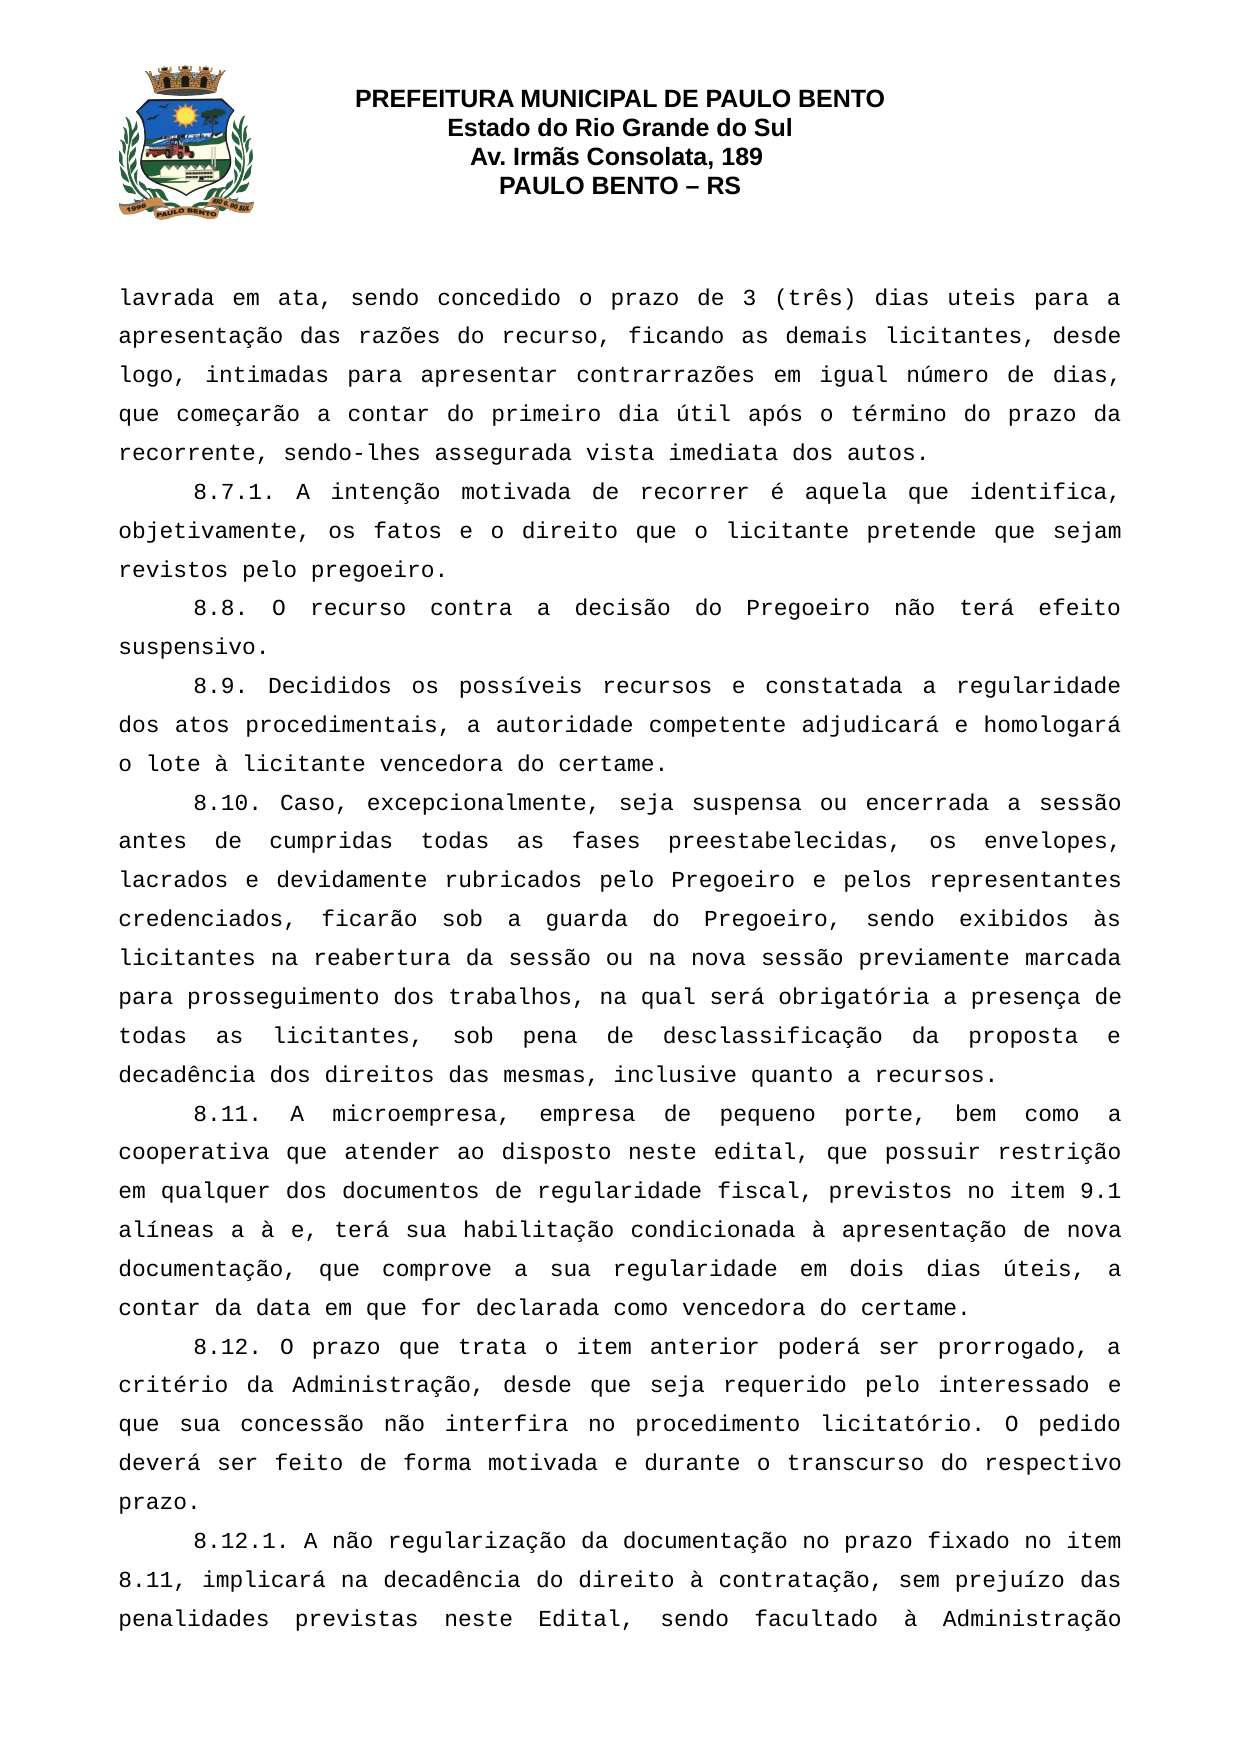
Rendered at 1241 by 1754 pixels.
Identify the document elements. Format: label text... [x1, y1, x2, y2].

text 8.7.1. A intenção motivada de recorrer é aquela que identifica, objetivamente, os fatos e o direito que o licitante pretende que sejam revistos pelo pregoeiro. [118, 480, 1122, 584]
text 8.12. O prazo que trata o item anterior poderá ser prorrogado, a critério da Administração, desde que seja requerido pelo interessado e que sua concessão não interfira no procedimento licitatório. O pedido deverá ser feito de forma motivada e durante o transcurso do respectivo prazo. [118, 1335, 1122, 1516]
text 8.10. Caso, excepcionalmente, seja suspensa ou encerrada a sessão antes de cumpridas todas as fases preestabelecidas, os envelopes, lacrados e devidamente rubricados pelo Pregoeiro e pelos representantes credenciados, ficarão sob a guarda do Pregoeiro, sendo exibidos às licitantes na reabertura da sessão ou na nova sessão previamente marcada para prosseguimento dos trabalhos, na qual será obrigatória a presença de todas as licitantes, sob pena de desclassificação da proposta e decadência dos direitos das mesmas, inclusive quanto a recursos. [118, 791, 1122, 1089]
text 8.8. O recurso contra a decisão do Pregoeiro não terá efeito suspensivo. [118, 597, 1122, 662]
text 8.9. Decididos os possíveis recursos e constatada a regularidade dos atos procedimentais, a autoridade competente adjudicará e homologará o lote à licitante vencedora do certame. [118, 674, 1122, 778]
picture [118, 65, 254, 220]
text 8.12.1. A não regularização da documentação no prazo fixado no item 8.11, implicará na decadência do direito à contratação, sem prejuízo das penalidades previstas neste Edital, sendo facultado à Administração [118, 1529, 1122, 1633]
text 8.11. A microempresa, empresa de pequeno porte, bem como a cooperativa que atender ao disposto neste edital, que possuir restrição em qualquer dos documentos de regularidade fiscal, previstos no item 9.1 alíneas a à e, terá sua habilitação condicionada à apresentação de nova documentação, que comprove a sua regularidade em dois dias úteis, a contar da data em que for declarada como vencedora do certame. [118, 1102, 1122, 1322]
text lavrada em ata, sendo concedido o prazo de 3 (três) dias uteis para a apresentação das razões do recurso, ficando as demais licitantes, desde logo, intimadas para apresentar contrarrazões em igual número de dias, que começarão a contar do primeiro dia útil após o término do prazo da recorrente, sendo-lhes assegurada vista imediata dos autos. [118, 286, 1122, 467]
